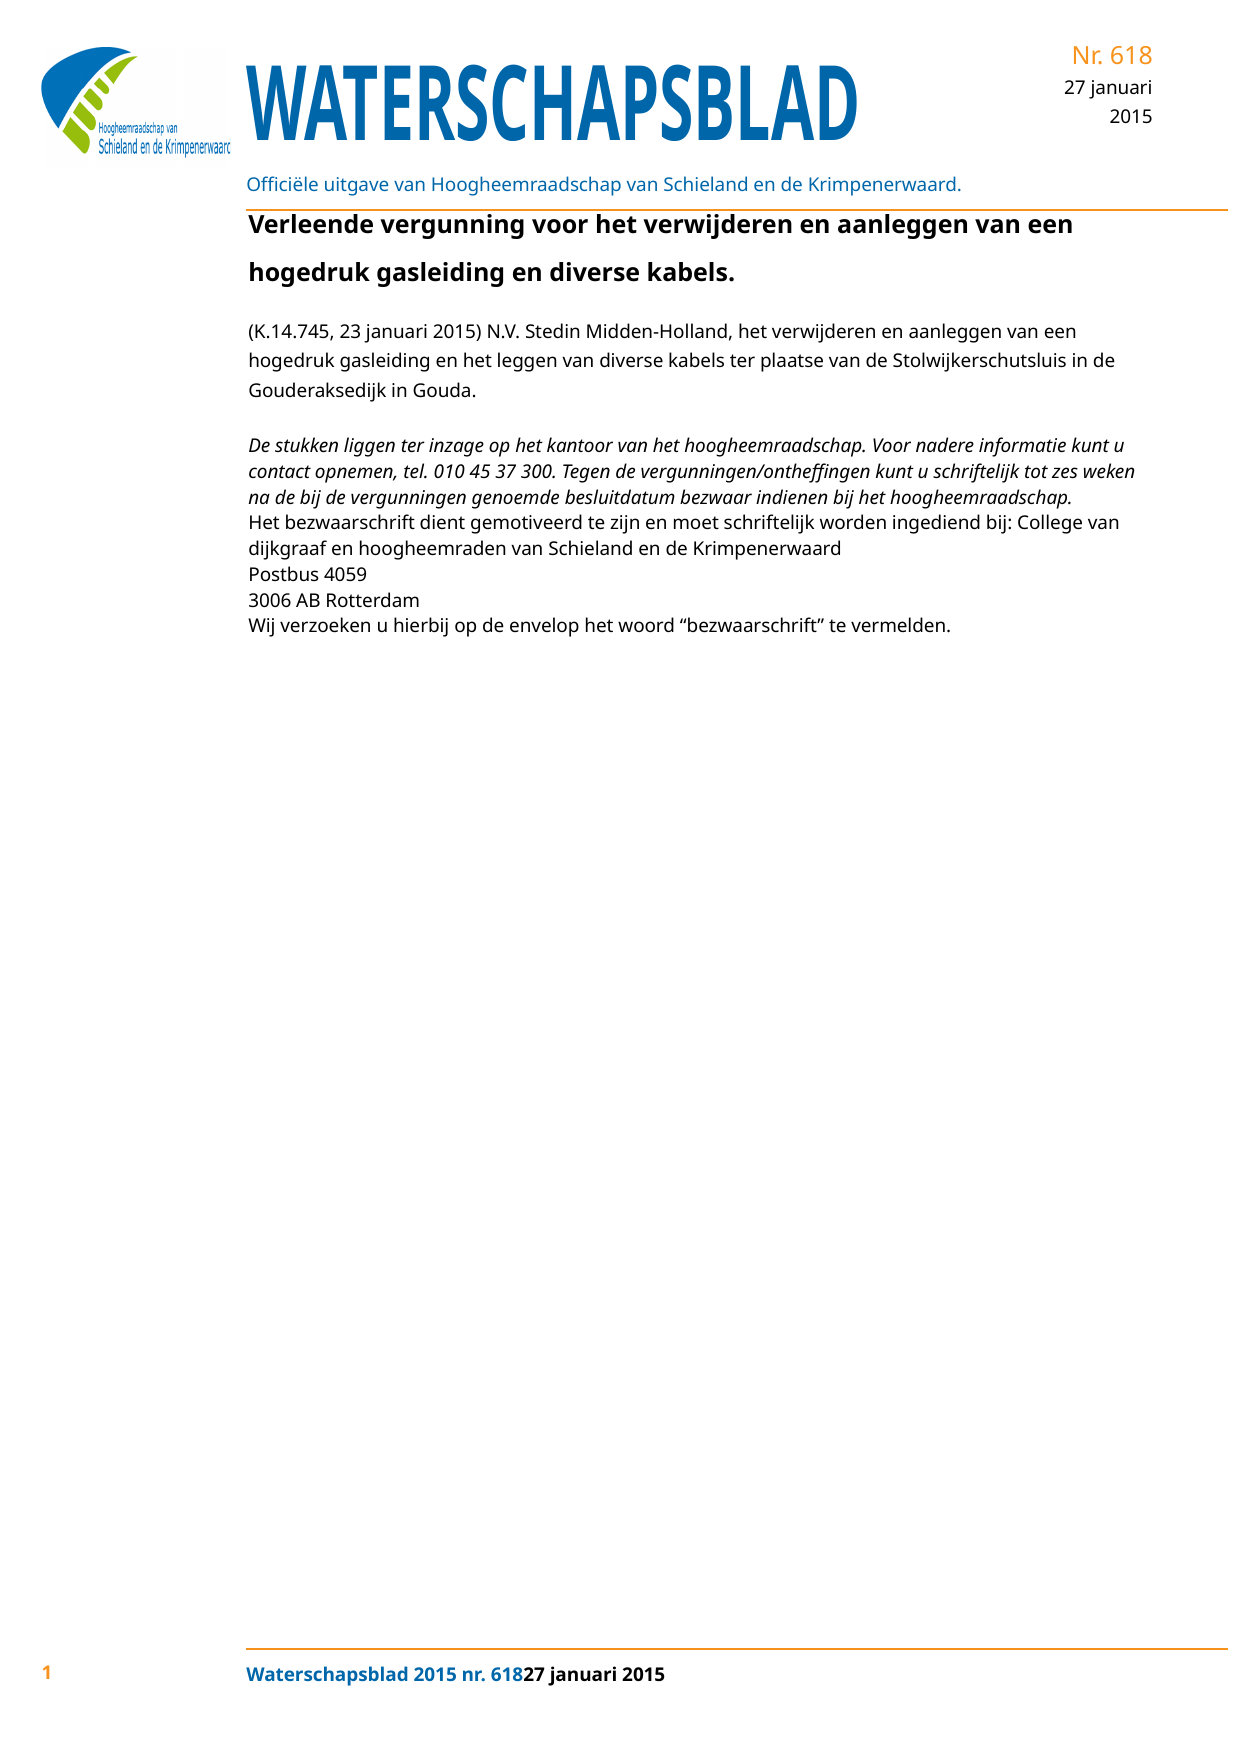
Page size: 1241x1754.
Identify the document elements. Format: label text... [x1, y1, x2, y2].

text Het bezwaarschrift dient gemotiveerd te zijn en moet schriftelijk worden ingediend bij: College van dijkgraaf en hoogheemraden van Schieland en de Krimpenerwaard [248, 509, 1152, 561]
picture [41, 47, 231, 172]
text 3006 AB Rotterdam [248, 587, 1152, 612]
text (K.14.745, 23 januari 2015) N.V. Stedin Midden-Holland, het verwijderen en aanleggen van een hogedruk gasleiding en het leggen van diverse kabels ter plaatse van de Stolwijkerschutsluis in de Gouderaksedijk in Gouda. [248, 318, 1152, 403]
text Postbus 4059 [248, 561, 1152, 587]
text De stukken liggen ter inzage op het kantoor van het hoogheemraadschap. Voor nadere informatie kunt u contact opnemen, tel. 010 45 37 300. Tegen de vergunningen/ontheffingen kunt u schriftelijk tot zes weken na de bij de vergunningen genoemde besluitdatum bezwaar indienen bij het hoogheemraadschap. [248, 432, 1152, 509]
text Verleende vergunning voor het verwijderen en aanleggen van een hogedruk gasleiding en diverse kabels. [248, 211, 1152, 288]
text Wij verzoeken u hierbij op de envelop het woord “bezwaarschrift” te vermelden. [248, 612, 1152, 638]
